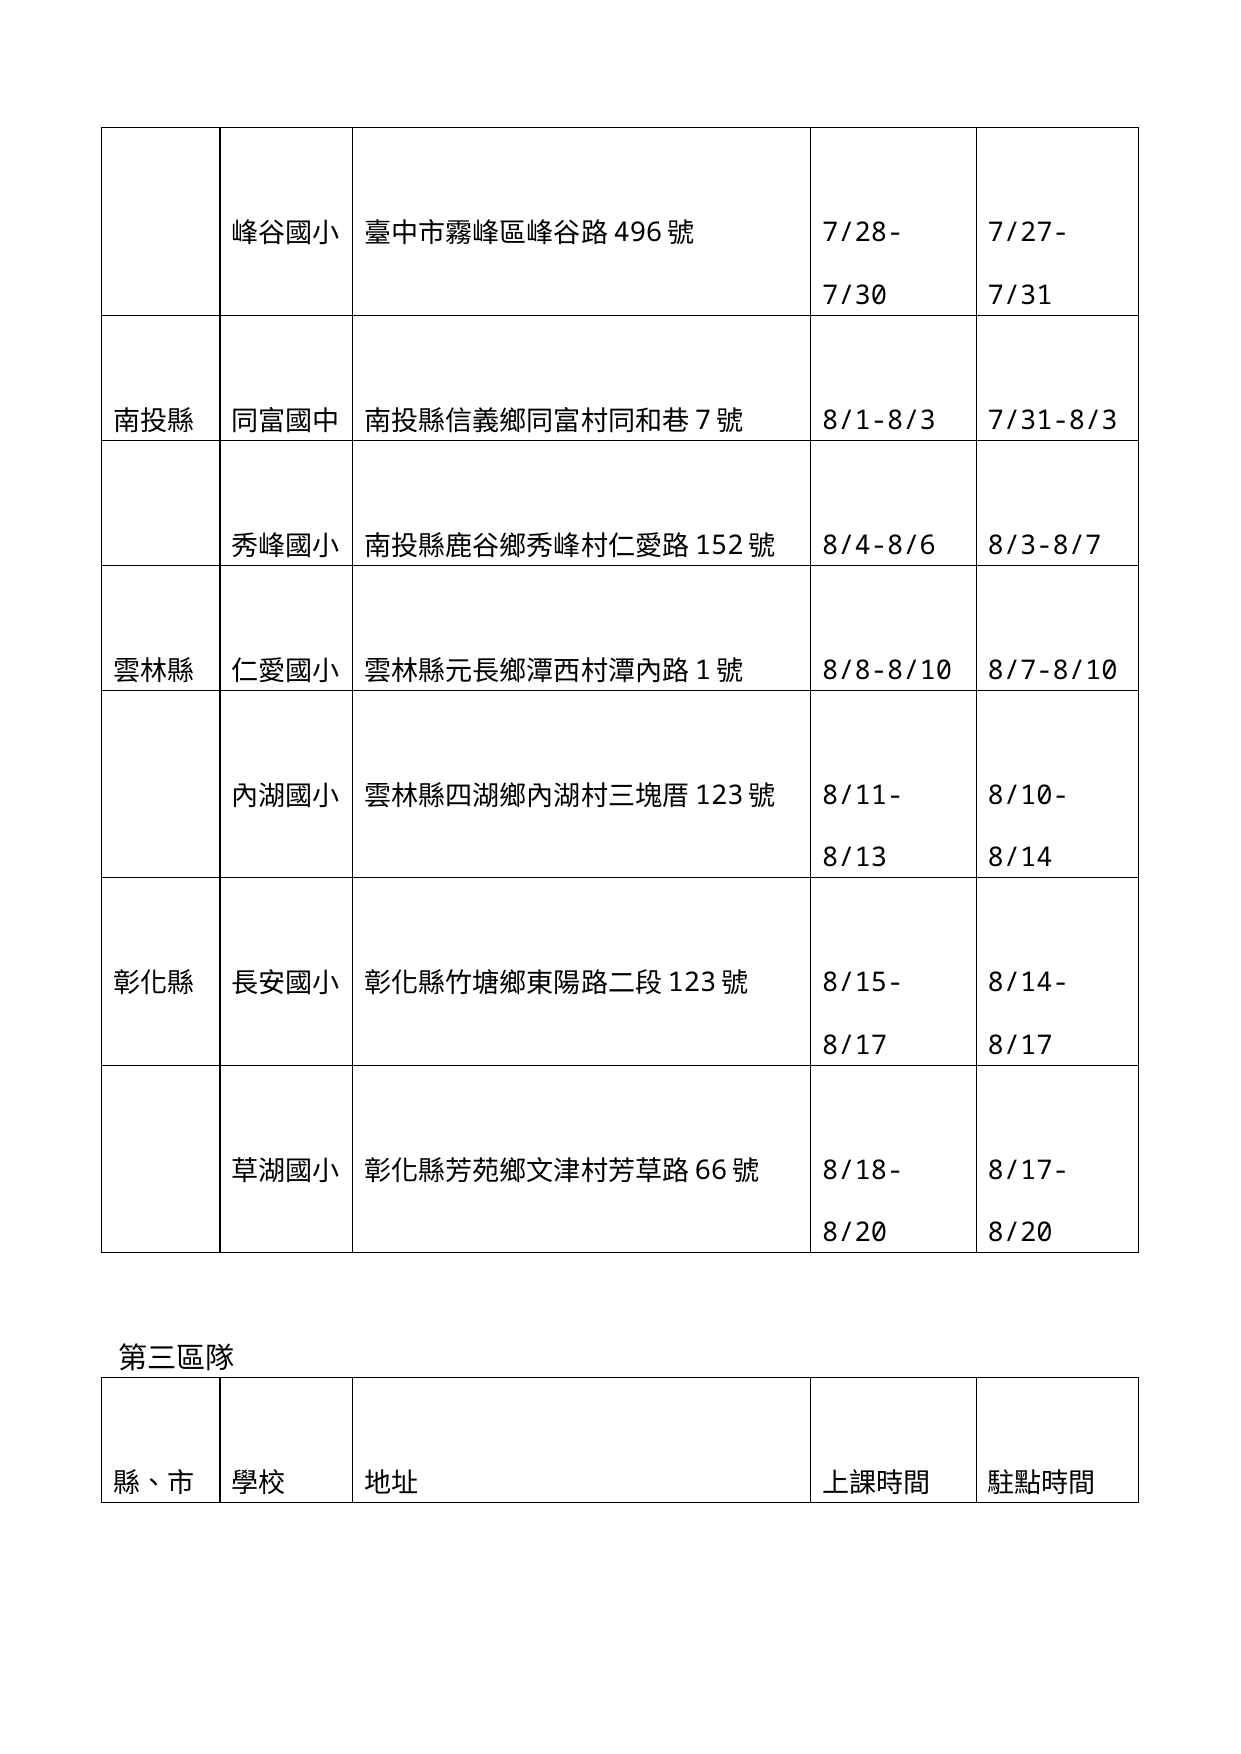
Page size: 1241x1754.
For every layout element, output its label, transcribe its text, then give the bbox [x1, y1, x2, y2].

table_cell 8/11-8/13 [811, 691, 976, 877]
table_cell 8/18-8/20 [811, 1066, 976, 1252]
table_cell 雲林縣 [102, 566, 219, 689]
table_cell 雲林縣元長鄉潭西村潭內路1號 [353, 566, 810, 689]
table_cell 南投縣 [102, 316, 219, 439]
table_cell 彰化縣芳苑鄉文津村芳草路66號 [353, 1066, 810, 1252]
table_cell 秀峰國小 [221, 441, 352, 564]
table_cell 8/4-8/6 [811, 441, 976, 564]
table_header 地址 [353, 1378, 810, 1502]
table_cell 8/1-8/3 [811, 316, 976, 439]
table_cell 8/17-8/20 [977, 1066, 1138, 1252]
table_header 上課時間 [811, 1378, 976, 1502]
table_cell 雲林縣四湖鄉內湖村三塊厝123號 [353, 691, 810, 877]
text 第三區隊 [118, 1314, 1122, 1377]
table_header 駐點時間 [977, 1378, 1138, 1502]
table_cell 彰化縣 [102, 878, 219, 1064]
table_cell 8/8-8/10 [811, 566, 976, 689]
table_cell 南投縣鹿谷鄉秀峰村仁愛路152號 [353, 441, 810, 564]
table_cell 8/15-8/17 [811, 878, 976, 1064]
table_cell 7/27-7/31 [977, 128, 1138, 314]
table_cell 8/3-8/7 [977, 441, 1138, 564]
table_cell 仁愛國小 [221, 566, 352, 689]
table_cell [102, 441, 219, 564]
table_cell 峰谷國小 [221, 128, 352, 314]
table_cell 南投縣信義鄉同富村同和巷7號 [353, 316, 810, 439]
table_cell 8/10-8/14 [977, 691, 1138, 877]
table_cell 8/7-8/10 [977, 566, 1138, 689]
table_cell [102, 691, 219, 877]
table_cell 7/28-7/30 [811, 128, 976, 314]
table_header 學校 [221, 1378, 352, 1502]
table_cell [102, 128, 219, 314]
table_header 縣、市 [102, 1378, 219, 1502]
table_cell 同富國中 [221, 316, 352, 439]
table_cell 內湖國小 [221, 691, 352, 877]
table_cell 7/31-8/3 [977, 316, 1138, 439]
table_cell 草湖國小 [221, 1066, 352, 1252]
table_cell [102, 1066, 219, 1252]
table_cell 8/14-8/17 [977, 878, 1138, 1064]
table_cell 臺中市霧峰區峰谷路496號 [353, 128, 810, 314]
table_cell 彰化縣竹塘鄉東陽路二段123號 [353, 878, 810, 1064]
table_cell 長安國小 [221, 878, 352, 1064]
